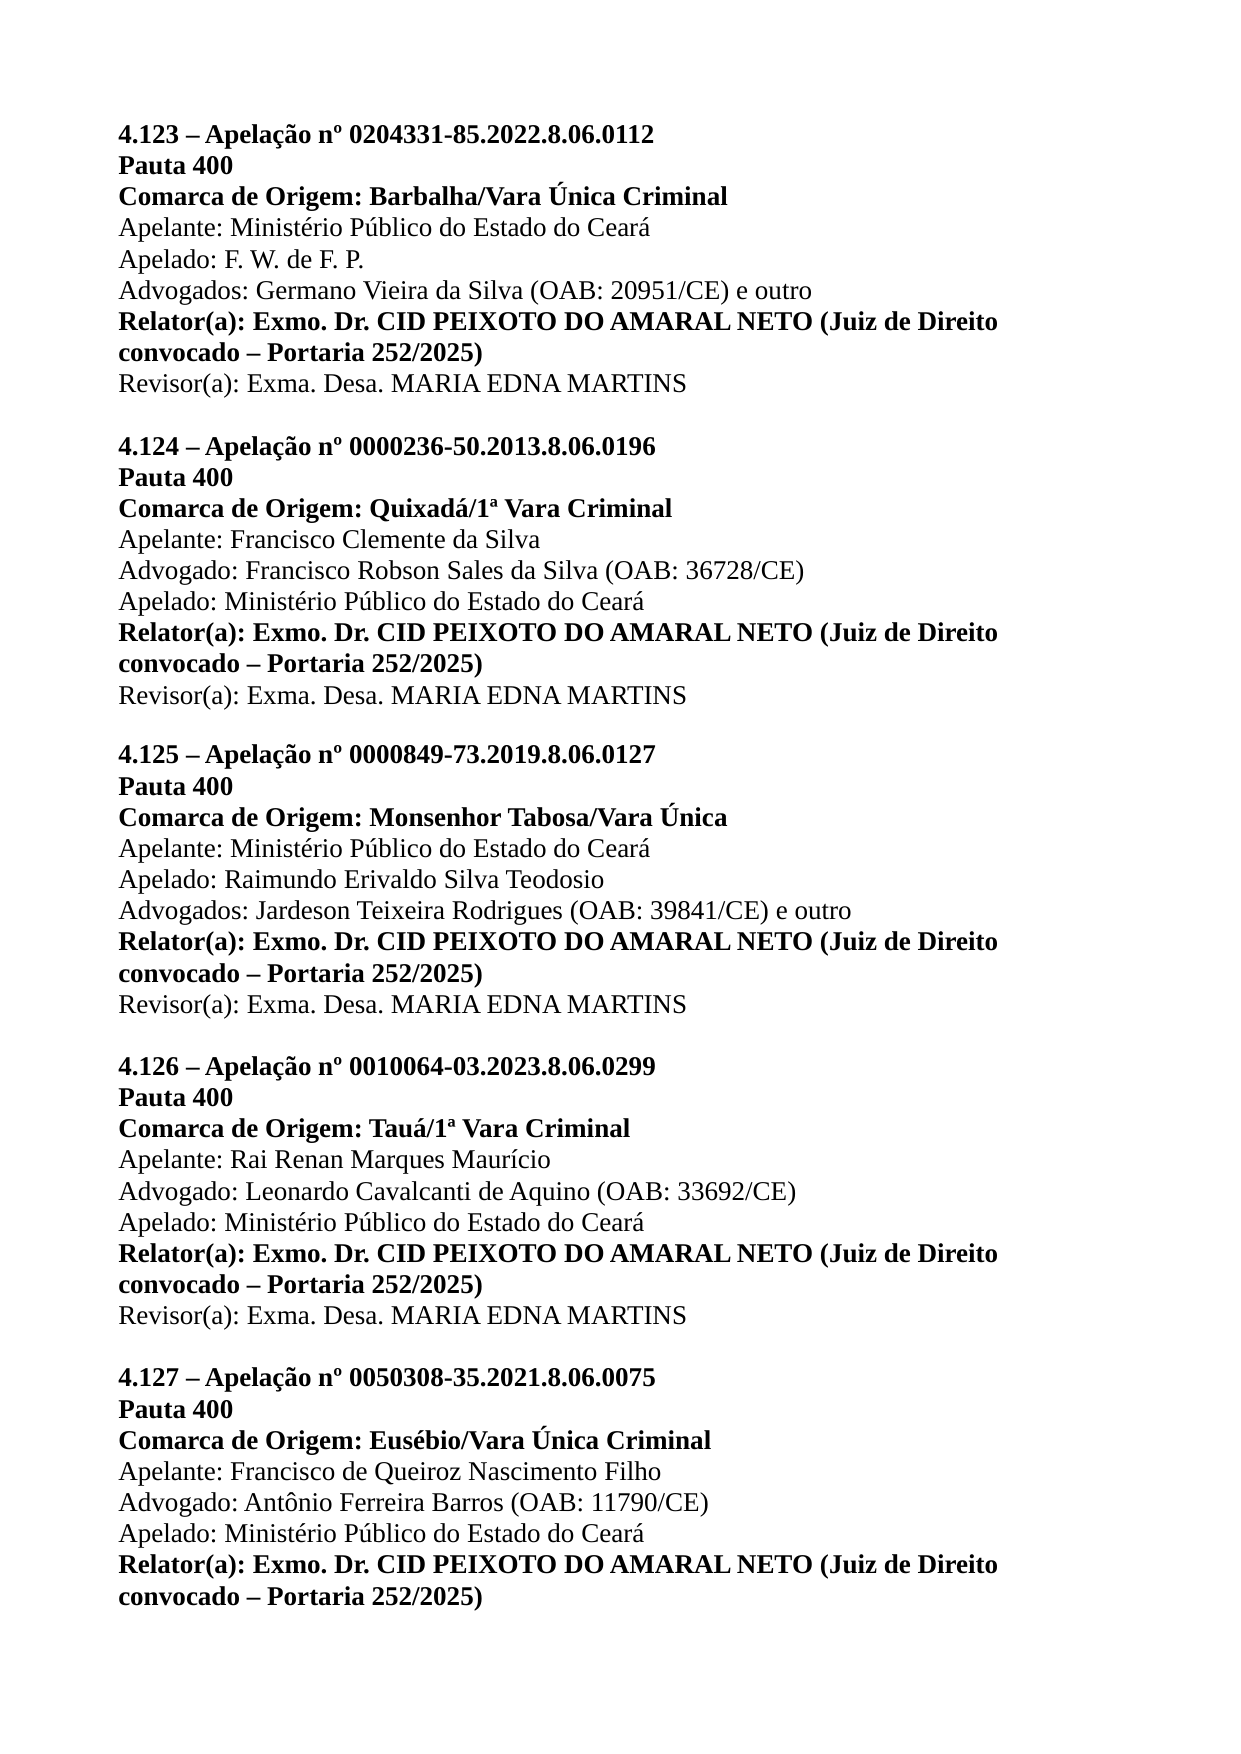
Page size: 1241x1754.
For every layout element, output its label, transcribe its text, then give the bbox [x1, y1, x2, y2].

text Pauta 400 [118, 461, 1122, 492]
text Advogado: Antônio Ferreira Barros (OAB: 11790/CE) [118, 1486, 1122, 1517]
text 4.124 – Apelação nº 0000236-50.2013.8.06.0196 [118, 429, 1122, 461]
text Apelante: Ministério Público do Estado do Ceará [118, 212, 1122, 243]
text Relator(a): Exmo. Dr. CID PEIXOTO DO AMARAL NETO (Juiz de Direito convocado – Portaria 252/2025) [118, 305, 1122, 367]
text Pauta 400 [118, 149, 1122, 180]
text Apelado: F. W. de F. P. [118, 243, 1122, 274]
text Advogado: Leonardo Cavalcanti de Aquino (OAB: 33692/CE) [118, 1175, 1122, 1206]
text Pauta 400 [118, 1393, 1122, 1424]
text Comarca de Origem: Eusébio/Vara Única Criminal [118, 1424, 1122, 1455]
text Apelante: Francisco Clemente da Silva [118, 523, 1122, 554]
text Advogados: Jardeson Teixeira Rodrigues (OAB: 39841/CE) e outro [118, 894, 1122, 926]
text Apelado: Ministério Público do Estado do Ceará [118, 1517, 1122, 1548]
text Apelado: Ministério Público do Estado do Ceará [118, 1206, 1122, 1237]
text Comarca de Origem: Monsenhor Tabosa/Vara Única [118, 801, 1122, 832]
text Pauta 400 [118, 770, 1122, 801]
text Relator(a): Exmo. Dr. CID PEIXOTO DO AMARAL NETO (Juiz de Direito convocado – Portaria 252/2025) [118, 926, 1122, 988]
text Revisor(a): Exma. Desa. MARIA EDNA MARTINS [118, 1299, 1122, 1330]
text Apelante: Francisco de Queiroz Nascimento Filho [118, 1455, 1122, 1486]
text 4.125 – Apelação nº 0000849-73.2019.8.06.0127 [118, 739, 1122, 770]
text 4.123 – Apelação nº 0204331-85.2022.8.06.0112 [118, 118, 1122, 149]
text Pauta 400 [118, 1081, 1122, 1112]
text Relator(a): Exmo. Dr. CID PEIXOTO DO AMARAL NETO (Juiz de Direito convocado – Portaria 252/2025) [118, 1237, 1122, 1299]
text Comarca de Origem: Quixadá/1ª Vara Criminal [118, 492, 1122, 523]
text Apelado: Ministério Público do Estado do Ceará [118, 585, 1122, 616]
text 4.127 – Apelação nº 0050308-35.2021.8.06.0075 [118, 1362, 1122, 1393]
text Revisor(a): Exma. Desa. MARIA EDNA MARTINS [118, 367, 1122, 398]
text Relator(a): Exmo. Dr. CID PEIXOTO DO AMARAL NETO (Juiz de Direito convocado – Portaria 252/2025) [118, 1548, 1122, 1611]
text Apelado: Raimundo Erivaldo Silva Teodosio [118, 863, 1122, 894]
text Advogados: Germano Vieira da Silva (OAB: 20951/CE) e outro [118, 274, 1122, 305]
text Advogado: Francisco Robson Sales da Silva (OAB: 36728/CE) [118, 554, 1122, 585]
text Apelante: Rai Renan Marques Maurício [118, 1143, 1122, 1175]
text Comarca de Origem: Barbalha/Vara Única Criminal [118, 180, 1122, 212]
text Comarca de Origem: Tauá/1ª Vara Criminal [118, 1112, 1122, 1143]
text Relator(a): Exmo. Dr. CID PEIXOTO DO AMARAL NETO (Juiz de Direito convocado – Portaria 252/2025) [118, 616, 1122, 679]
text Apelante: Ministério Público do Estado do Ceará [118, 832, 1122, 863]
text 4.126 – Apelação nº 0010064-03.2023.8.06.0299 [118, 1050, 1122, 1081]
text Revisor(a): Exma. Desa. MARIA EDNA MARTINS [118, 988, 1122, 1019]
text Revisor(a): Exma. Desa. MARIA EDNA MARTINS [118, 679, 1122, 710]
